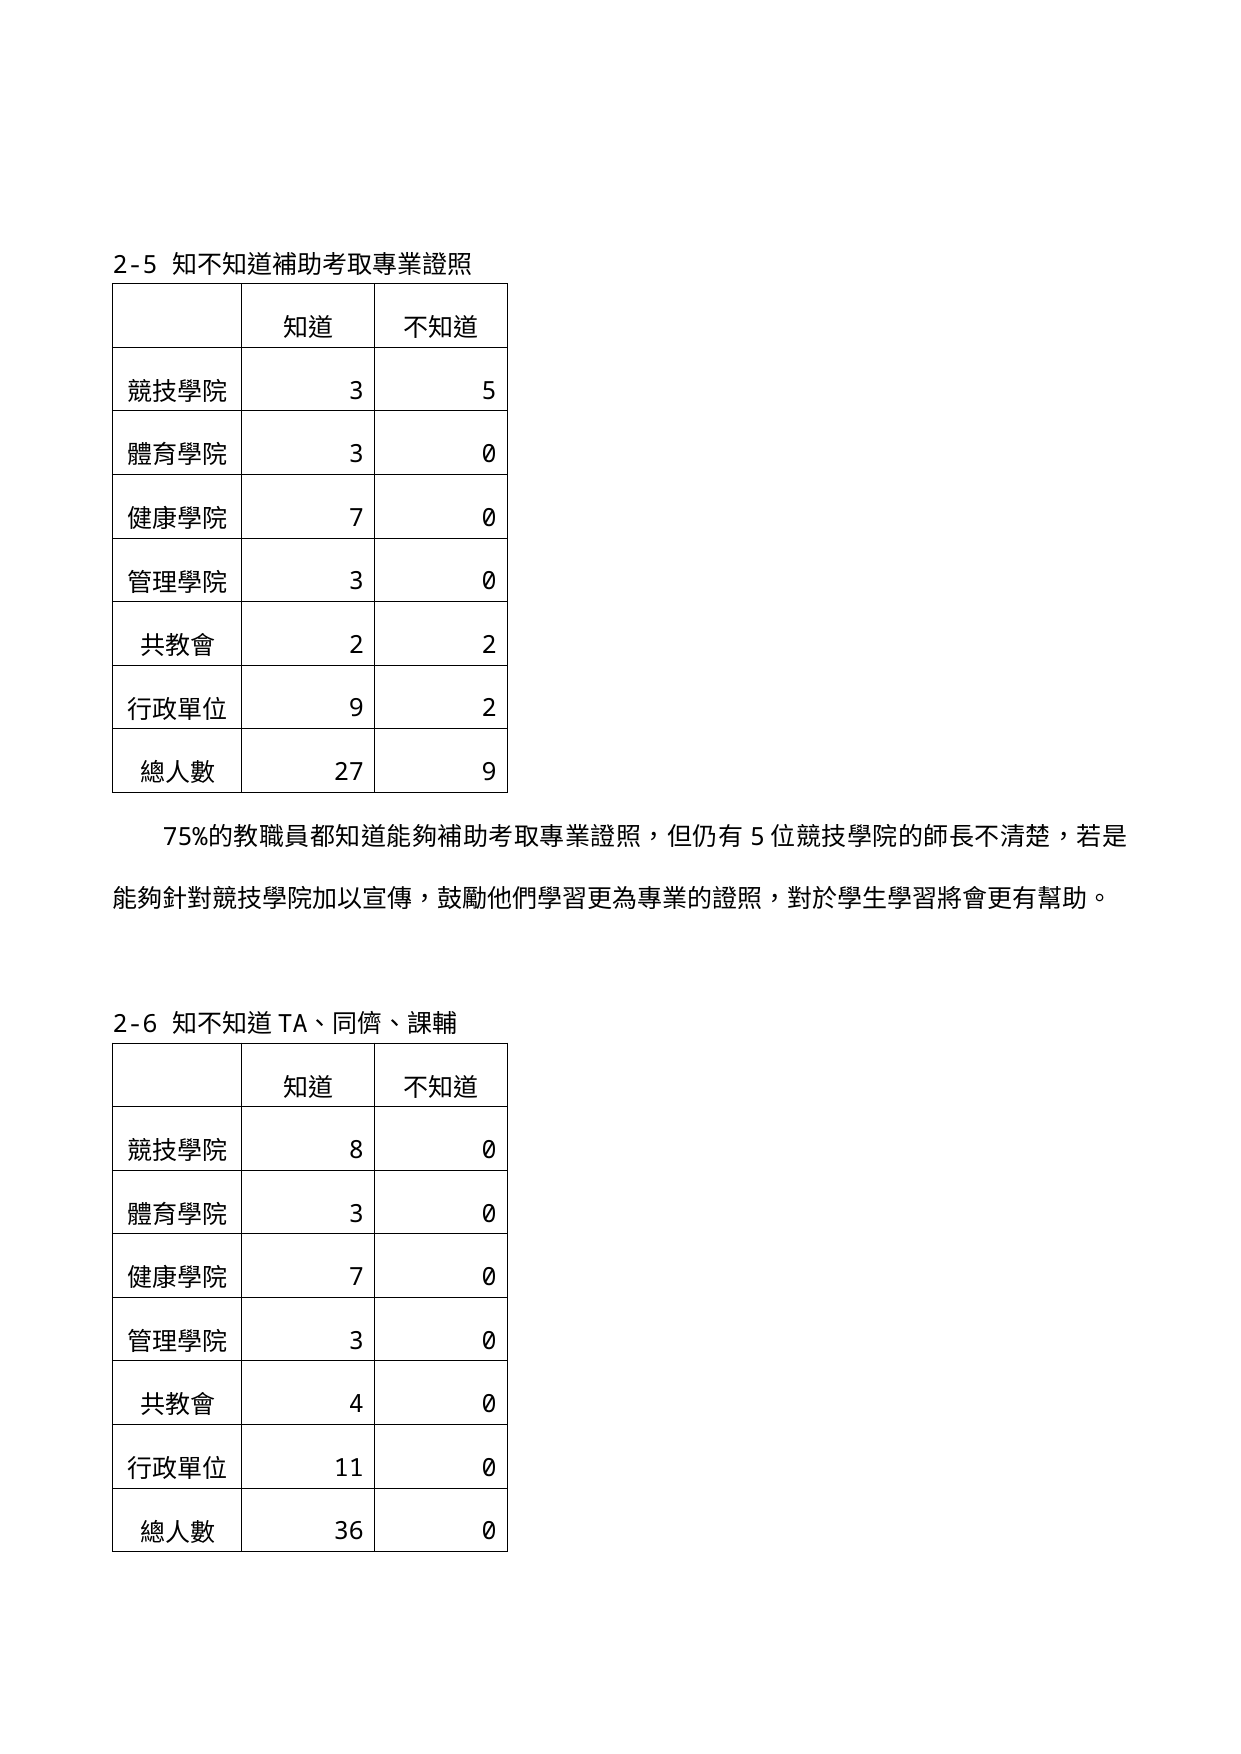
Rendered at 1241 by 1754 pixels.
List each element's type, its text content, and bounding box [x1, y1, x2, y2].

table_cell 3 [242, 539, 374, 601]
table_cell 3 [242, 348, 374, 410]
text 2-5 知不知道補助考取專業證照 [112, 221, 1128, 283]
table_cell 0 [375, 539, 507, 601]
table_cell 共教會 [113, 1361, 241, 1424]
table_cell 管理學院 [113, 539, 241, 601]
text 75%的教職員都知道能夠補助考取專業證照，但仍有5位競技學院的師長不清楚，若是能夠針對競技學院加以宣傳，鼓勵他們學習更為專業的證照，對於學生學習將會更有幫助。 [112, 793, 1128, 918]
table_cell 7 [242, 475, 374, 537]
table_cell 0 [375, 1489, 507, 1551]
table_cell 0 [375, 411, 507, 474]
table_cell 4 [242, 1361, 374, 1424]
table_cell 9 [375, 729, 507, 792]
table_cell 11 [242, 1425, 374, 1487]
table_cell 8 [242, 1107, 374, 1170]
table_cell 體育學院 [113, 1171, 241, 1233]
table_cell 7 [242, 1234, 374, 1297]
table_cell 27 [242, 729, 374, 792]
table_cell 總人數 [113, 729, 241, 792]
table_cell 0 [375, 1298, 507, 1360]
table_cell 行政單位 [113, 666, 241, 728]
table_header 知道 [242, 1044, 374, 1106]
table_cell 2 [375, 666, 507, 728]
table_cell 0 [375, 1171, 507, 1233]
table_cell 總人數 [113, 1489, 241, 1551]
table_cell 5 [375, 348, 507, 410]
table_cell 3 [242, 1298, 374, 1360]
table_cell 健康學院 [113, 1234, 241, 1297]
table_cell 體育學院 [113, 411, 241, 474]
table_cell 0 [375, 475, 507, 537]
table_cell 2 [242, 602, 374, 664]
text 2-6 知不知道TA、同儕、課輔 [112, 980, 1128, 1043]
table_cell 3 [242, 411, 374, 474]
table_cell 競技學院 [113, 1107, 241, 1170]
table_cell 競技學院 [113, 348, 241, 410]
table_cell 9 [242, 666, 374, 728]
table_cell 行政單位 [113, 1425, 241, 1487]
table_header [113, 284, 241, 347]
table_cell 0 [375, 1425, 507, 1487]
table_header [113, 1044, 241, 1106]
table_cell 0 [375, 1107, 507, 1170]
table_cell 管理學院 [113, 1298, 241, 1360]
table_cell 0 [375, 1361, 507, 1424]
table_cell 2 [375, 602, 507, 664]
table_header 不知道 [375, 1044, 507, 1106]
table_header 不知道 [375, 284, 507, 347]
table_cell 0 [375, 1234, 507, 1297]
table_cell 健康學院 [113, 475, 241, 537]
table_header 知道 [242, 284, 374, 347]
table_cell 3 [242, 1171, 374, 1233]
table_cell 36 [242, 1489, 374, 1551]
table_cell 共教會 [113, 602, 241, 664]
